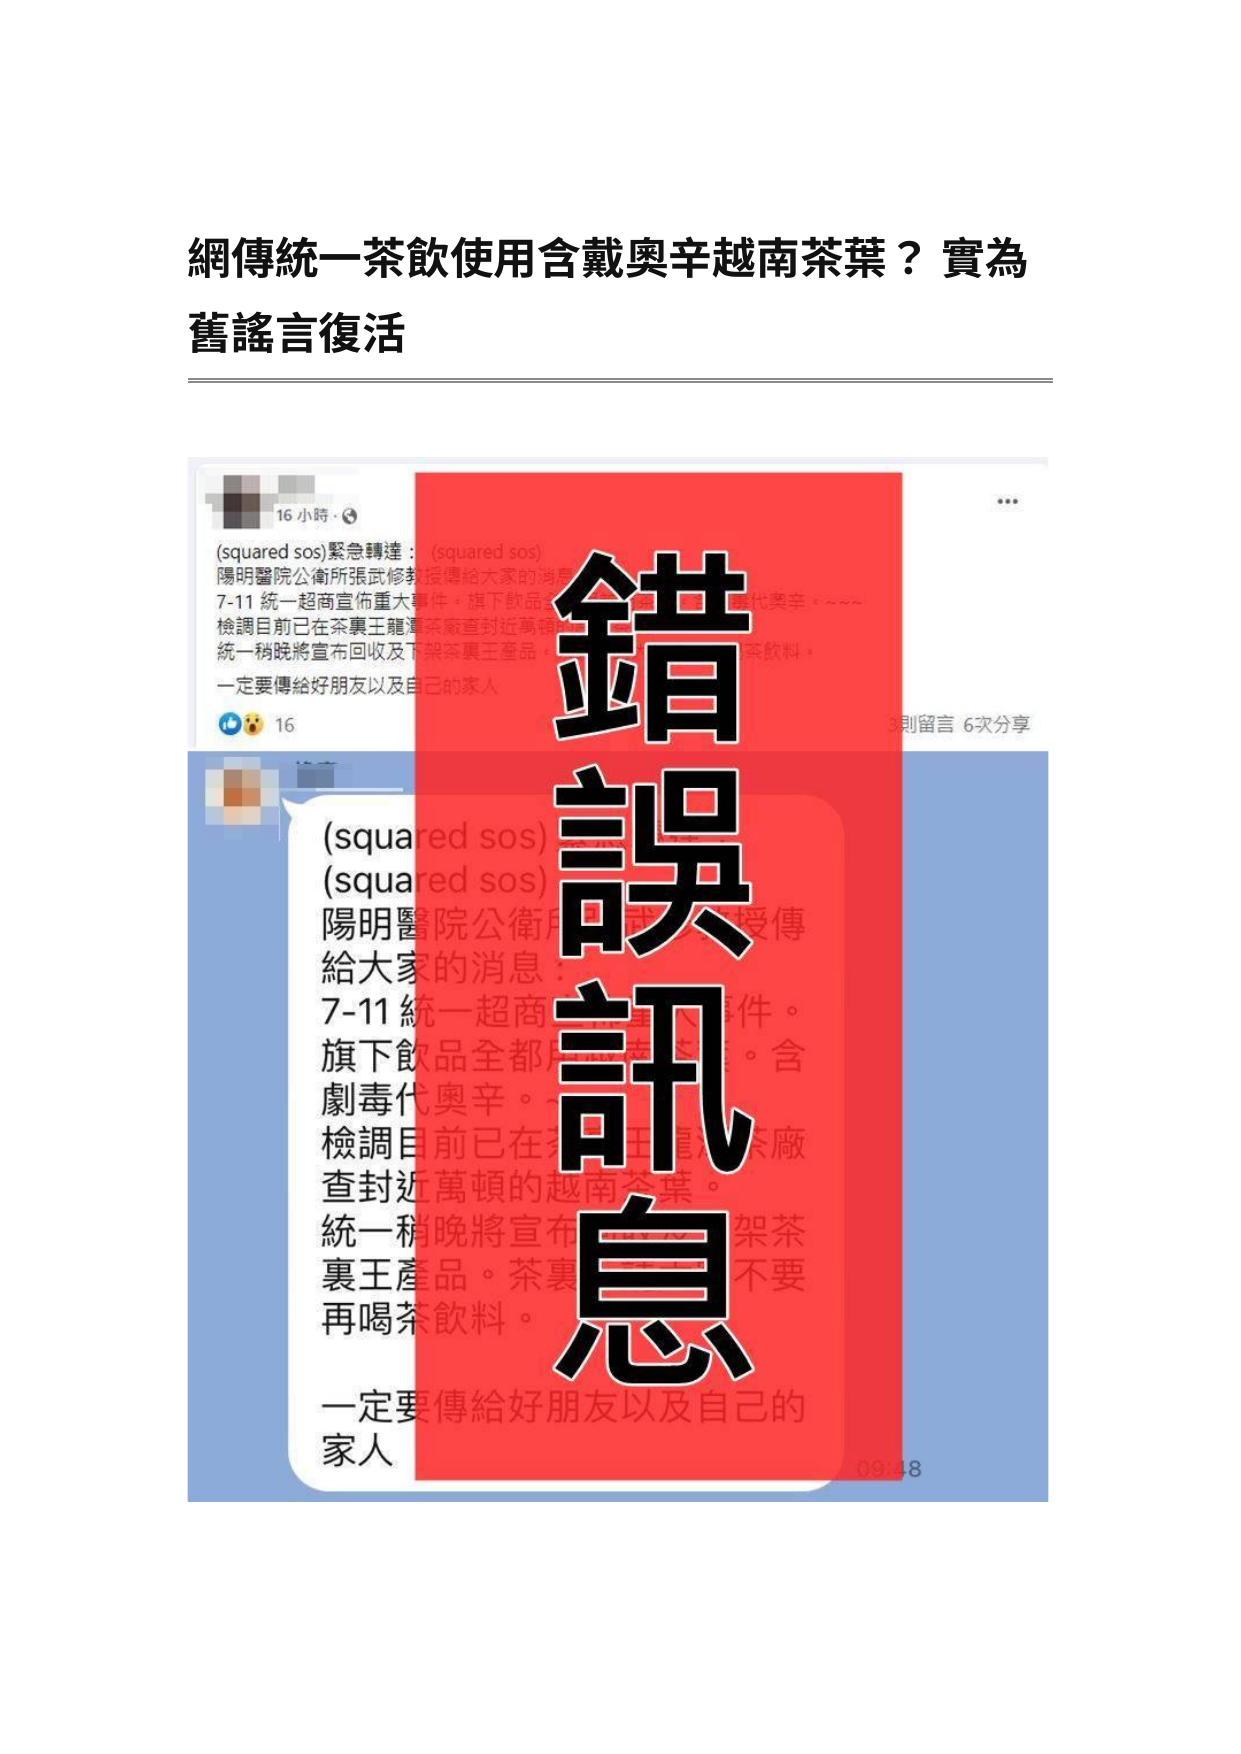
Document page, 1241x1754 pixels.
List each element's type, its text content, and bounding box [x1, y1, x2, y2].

picture [187, 457, 1049, 1502]
subtitle 網傳統一茶飲使用含戴奧辛越南茶葉？ 實為舊謠言復活 [187, 211, 1053, 383]
